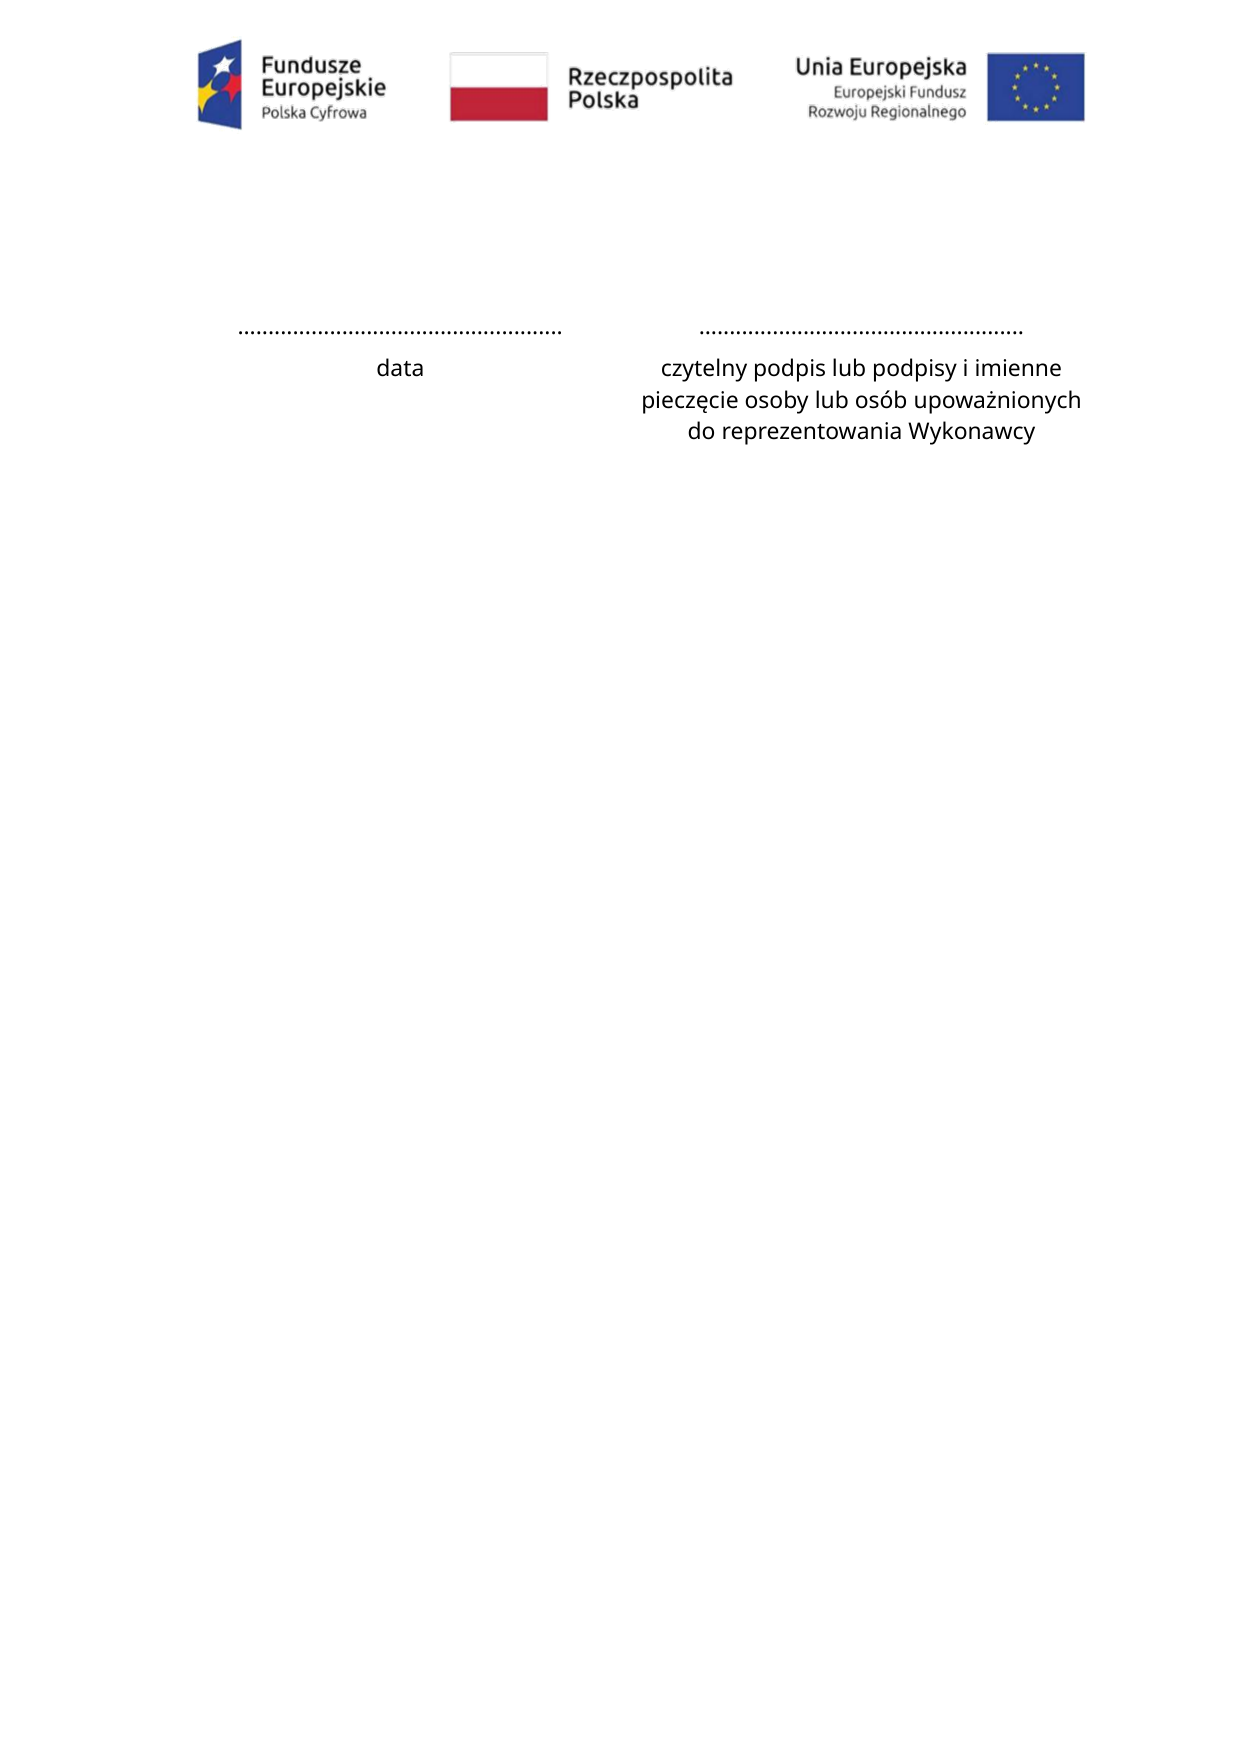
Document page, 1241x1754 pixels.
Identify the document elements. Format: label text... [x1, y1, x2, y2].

table_header ….................................................. [170, 304, 630, 347]
table_cell data [170, 347, 630, 452]
table_cell czytelny podpis lub podpisy i imienne pieczęcie osoby lub osób upoważnionych do reprezentowania Wykonawcy [630, 347, 1092, 452]
table_header ….................................................. [630, 304, 1092, 347]
picture [195, 36, 1088, 134]
